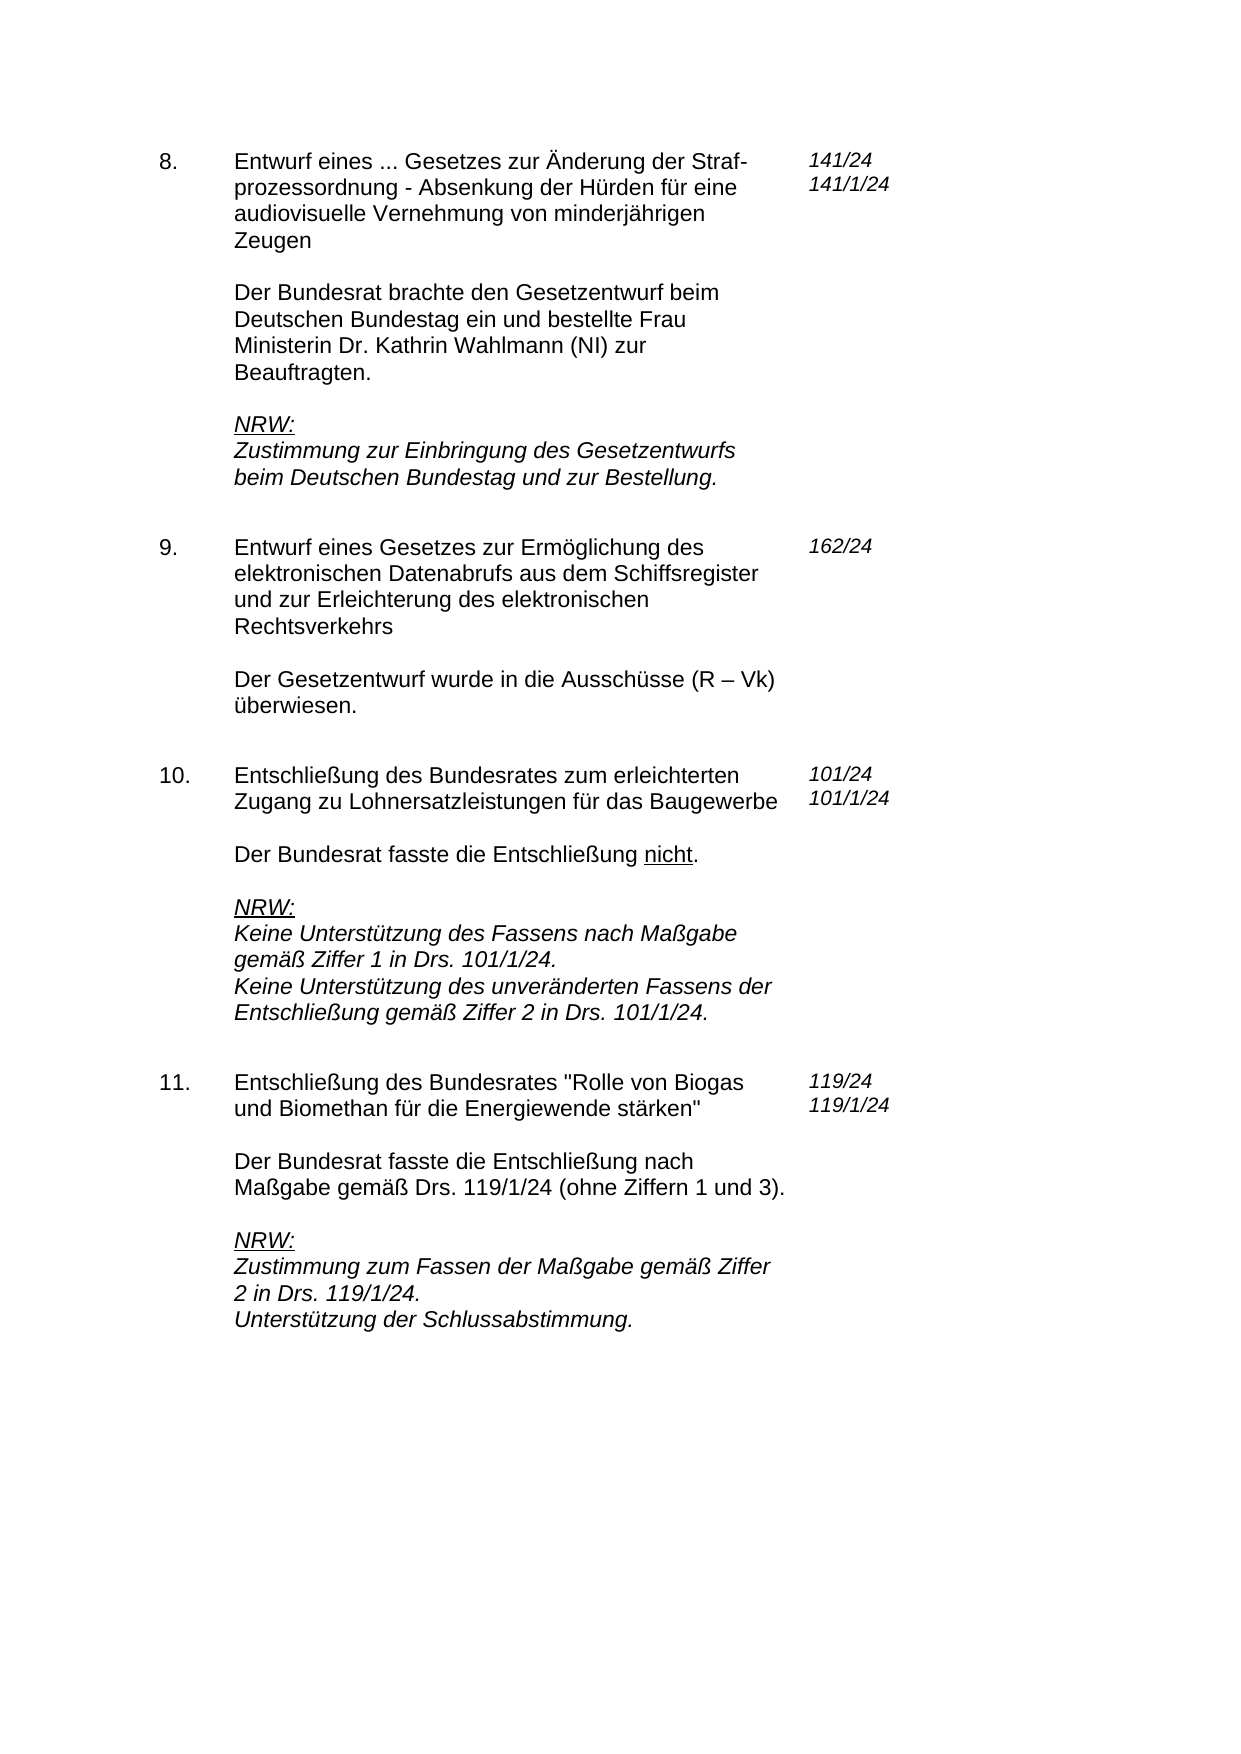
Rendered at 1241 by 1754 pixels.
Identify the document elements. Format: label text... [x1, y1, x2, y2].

table_cell 119/24 119/1/24 [798, 1069, 945, 1376]
table_cell 9. [148, 534, 223, 762]
table_cell 11. [148, 1069, 223, 1376]
table_cell 141/24 141/1/24 [798, 148, 945, 534]
table_cell Entwurf eines Gesetzes zur Ermöglichung des elektronischen Datenabrufs aus dem Schiffsregister und zur Erleichterung des elektronischen Rechtsverkehrs Der Gesetzentwurf wurde in die Ausschüsse (R – Vk) überwiesen. [223, 534, 797, 762]
table_cell 101/24 101/1/24 [798, 762, 945, 1069]
table_cell Entschließung des Bundesrates "Rolle von Biogas und Biomethan für die Energiewende stärken" Der Bundesrat fasste die Entschließung nach Maßgabe gemäß Drs. 119/1/24 (ohne Ziffern 1 und 3). NRW: Zustimmung zum Fassen der Maßgabe gemäß Ziffer 2 in Drs. 119/1/24. Unterstützung der Schlussabstimmung. [223, 1069, 797, 1376]
table_cell Entwurf eines ... Gesetzes zur Änderung der Straf­prozessordnung - Absenkung der Hürden für eine audiovisuelle Vernehmung von minderjährigen Zeugen Der Bundesrat brachte den Gesetzentwurf beim Deutschen Bundestag ein und bestellte Frau Ministerin Dr. Kathrin Wahlmann (NI) zur Beauftragten. NRW: Zustimmung zur Einbringung des Gesetzentwurfs beim Deutschen Bundestag und zur Bestellung. [223, 148, 797, 534]
table_cell 10. [148, 762, 223, 1069]
table_cell 162/24 [798, 534, 945, 762]
table_cell 8. [148, 148, 223, 534]
table_cell Entschließung des Bundesrates zum erleichterten Zugang zu Lohnersatzleistungen für das Baugewerbe Der Bundesrat fasste die Entschließung nicht. NRW: Keine Unterstützung des Fassens nach Maßgabe gemäß Ziffer 1 in Drs. 101/1/24. Keine Unterstützung des unveränderten Fassens der Entschließung gemäß Ziffer 2 in Drs. 101/1/24. [223, 762, 797, 1069]
